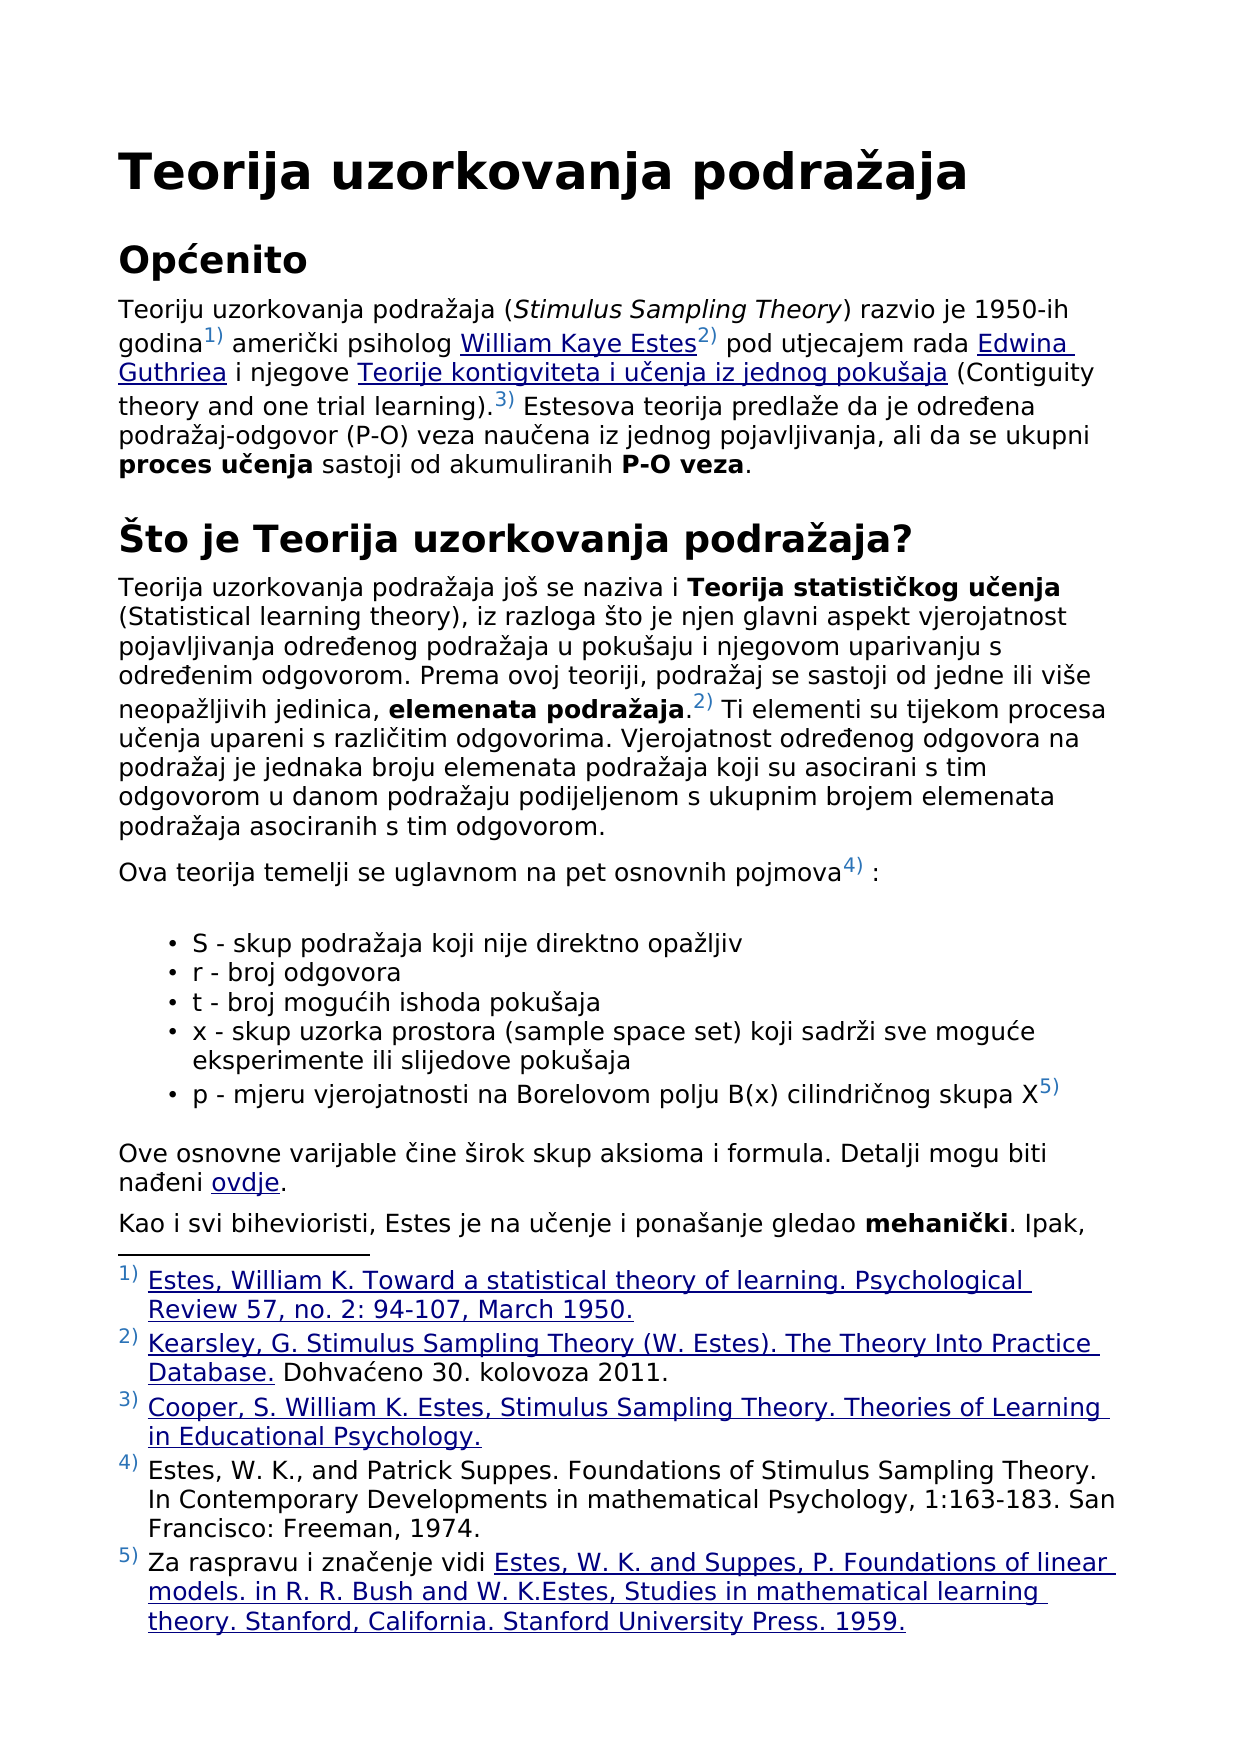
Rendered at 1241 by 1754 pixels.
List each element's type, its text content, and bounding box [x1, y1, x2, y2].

list r - broj odgovora [177, 958, 1122, 988]
text Ova teorija temelji se uglavnom na pet osnovnih pojmova : [118, 853, 1122, 887]
subtitle Što je Teorija uzorkovanja podražaja? [118, 517, 1122, 561]
text Cooper, S. William K. Estes, Stimulus Sampling Theory. Theories of Learning in Educational Psychology. [118, 1388, 1122, 1451]
text Teorija uzorkovanja podražaja još se naziva i Teorija statističkog učenja (Statistical learning theory), iz razloga što je njen glavni aspekt vjerojatnost pojavljivanja određenog podražaja u pokušaju i njegovom uparivanju s određenim odgovorom. Prema ovoj teoriji, podražaj se sastoji od jedne ili više neopažljivih jedinica, elemenata podražaja.2) Ti elementi su tijekom procesa učenja upareni s različitim odgovorima. Vjerojatnost određenog odgovora na podražaj je jednaka broju elemenata podražaja koji su asocirani s tim odgovorom u danom podražaju podijeljenom s ukupnim brojem elemenata podražaja asociranih s tim odgovorom. [118, 573, 1122, 841]
text Estes, W. K., and Patrick Suppes. Foundations of Stimulus Sampling Theory. In Contemporary Developments in mathematical Psychology, 1:163-183. San Francisco: Freeman, 1974. [118, 1451, 1122, 1543]
list t - broj mogućih ishoda pokušaja [177, 988, 1122, 1017]
subtitle Teorija uzorkovanja podražaja [118, 143, 1122, 201]
list Za raspravu i značenje vidi Estes, W. K. and Suppes, P. Foundations of linear models. in R. R. Bush and W. K.Estes, Studies in mathematical learning theory. Stanford, California. Stanford University Press. 1959. [118, 1543, 1122, 1636]
list p - mjeru vjerojatnosti na Borelovom polju B(x) cilindričnog skupa X [177, 1075, 1122, 1109]
text Kao i svi bihevioristi, Estes je na učenje i ponašanje gledao mehanički. Ipak, [118, 1209, 1122, 1239]
list S - skup podražaja koji nije direktno opažljiv [177, 929, 1122, 958]
subtitle Općenito [118, 239, 1122, 282]
text Kearsley, G. Stimulus Sampling Theory (W. Estes). The Theory Into Practice Database. Dohvaćeno 30. kolovoza 2011. [118, 1324, 1122, 1388]
list x - skup uzorka prostora (sample space set) koji sadrži sve moguće eksperimente ili slijedove pokušaja [177, 1017, 1122, 1075]
text Ove osnovne varijable čine širok skup aksioma i formula. Detalji mogu biti nađeni ovdje. [118, 1139, 1122, 1197]
text Teoriju uzorkovanja podražaja (Stimulus Sampling Theory) razvio je 1950-ih godina američki psiholog William Kaye Estes pod utjecajem rada Edwina Guthriea i njegove Teorije kontigviteta i učenja iz jednog pokušaja (Contiguity theory and one trial learning). Estesova teorija predlaže da je određena podražaj-odgovor (P-O) veza naučena iz jednog pojavljivanja, ali da se ukupni proces učenja sastoji od akumuliranih P-O veza. [118, 295, 1122, 480]
text Estes, William K. Toward a statistical theory of learning. Psychological Review 57, no. 2: 94-107, March 1950. [118, 1261, 1122, 1324]
